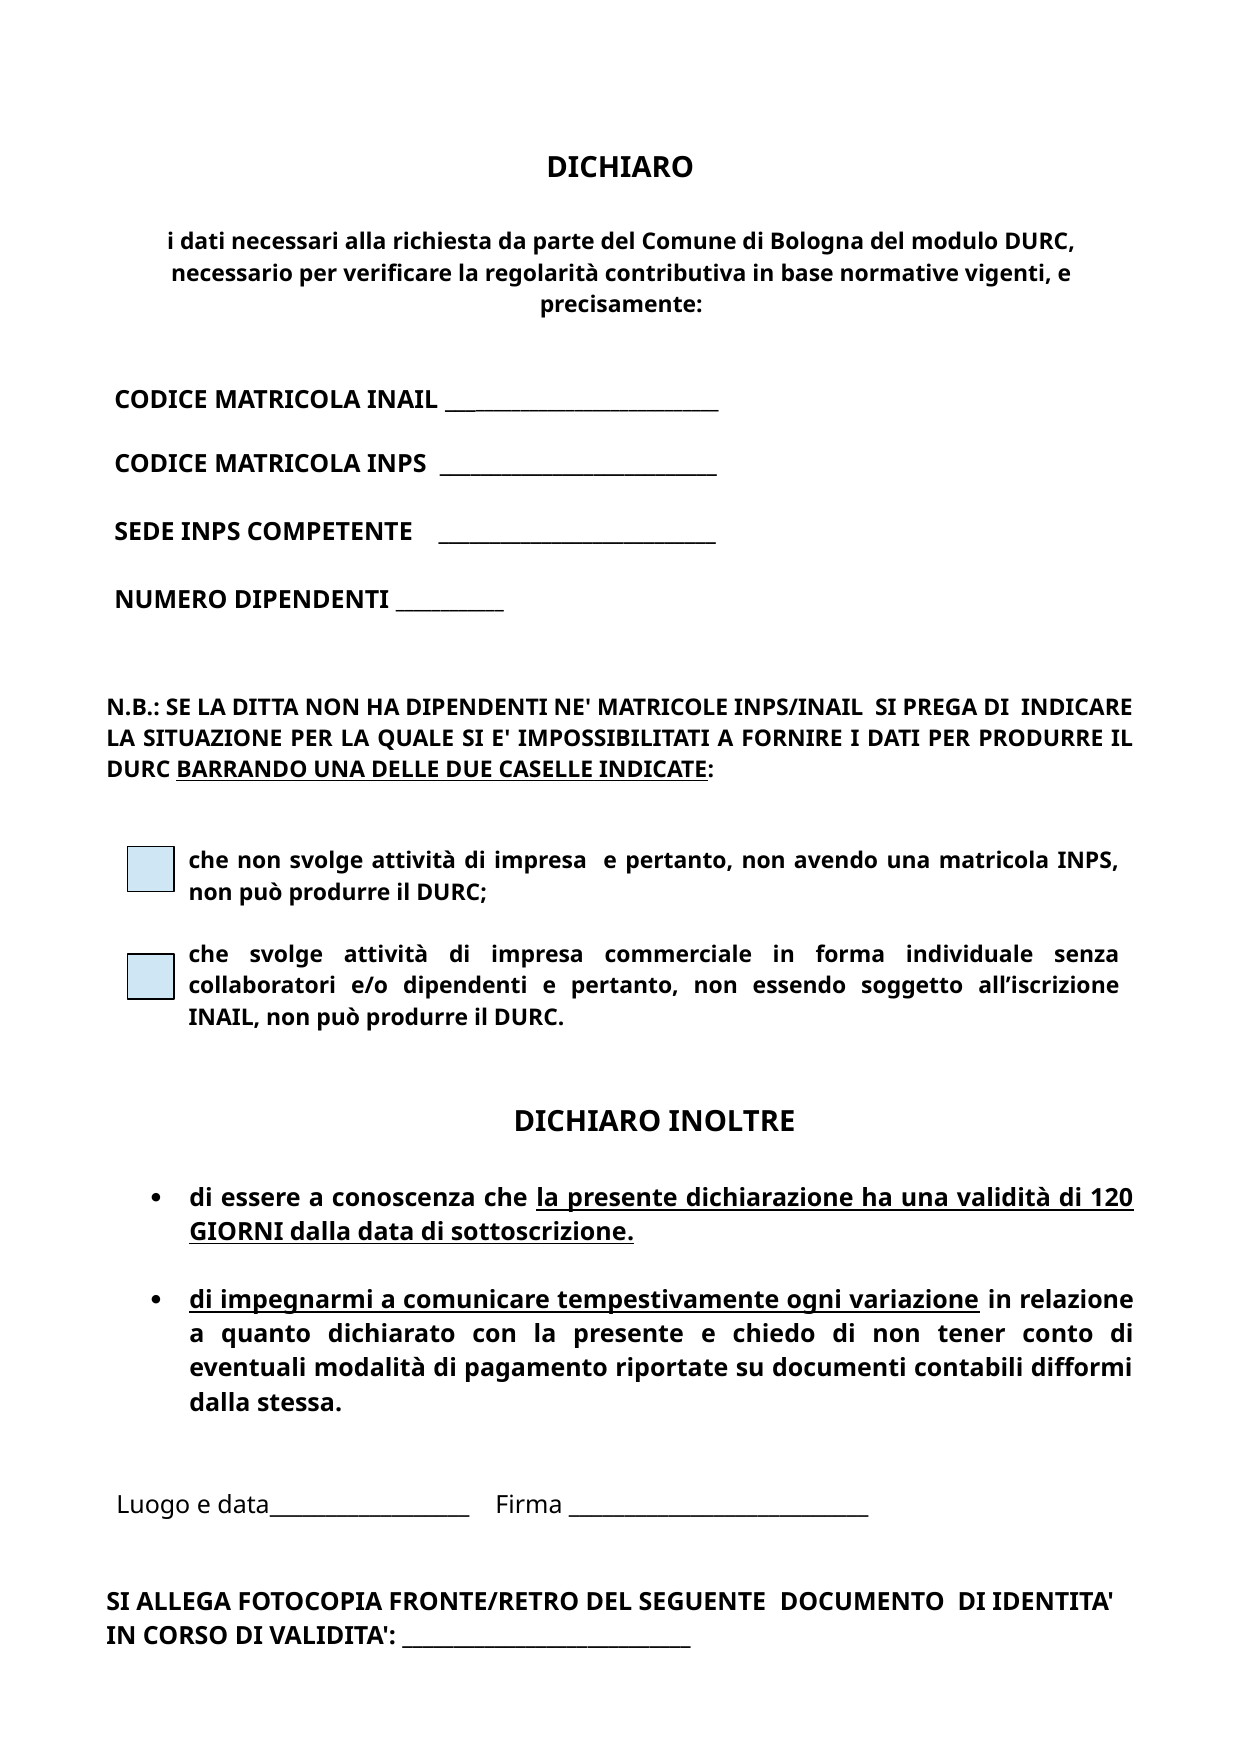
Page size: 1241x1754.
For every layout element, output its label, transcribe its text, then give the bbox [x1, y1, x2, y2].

text SEDE INPS COMPETENTE ___________________________ [114, 513, 1128, 548]
text N.B.: SE LA DITTA NON HA DIPENDENTI NE' MATRICOLE INPS/INAIL SI PREGA DI INDICARE LA SITUAZIONE PER LA QUALE SI E' IMPOSSIBILITATI A FORNIRE I DATI PER PRODURRE IL DURC BARRANDO UNA DELLE DUE CASELLE INDICATE: [106, 691, 1134, 784]
text che svolge attività di impresa commerciale in forma individuale senza collaboratori e/o dipendenti e pertanto, non essendo soggetto all’iscrizione INAIL, non può produrre il DURC. [188, 938, 1120, 1032]
text DICHIARO [106, 146, 1134, 186]
text SI ALLEGA FOTOCOPIA FRONTE/RETRO DEL SEGUENTE DOCUMENTO DI IDENTITA' IN CORSO DI VALIDITA': ____________________________ [106, 1583, 1134, 1651]
text i dati necessari alla richiesta da parte del Comune di Bologna del modulo DURC, necessario per verificare la regolarità contributiva in base normative vigenti, e precisamente: [114, 225, 1128, 319]
text CODICE MATRICOLA INAIL ______________________________ [114, 382, 1128, 416]
text NUMERO DIPENDENTI ____________ [114, 582, 1128, 616]
text DICHIARO INOLTRE [188, 1100, 1120, 1140]
list di impegnarmi a comunicare tempestivamente ogni variazione in relazione a quanto dichiarato con la presente e chiedo di non tener conto di eventuali modalità di pagamento riportate su documenti contabili difformi dalla stessa. [152, 1282, 1134, 1418]
text CODICE MATRICOLA INPS ___________________________ [114, 445, 1128, 479]
list di essere a conoscenza che la presente dichiarazione ha una validità di 120 GIORNI dalla data di sottoscrizione. [152, 1180, 1134, 1248]
text Luogo e data__________________ Firma ___________________________ [116, 1486, 1122, 1521]
text che non svolge attività di impresa e pertanto, non avendo una matricola INPS, non può produrre il DURC; [188, 844, 1120, 907]
